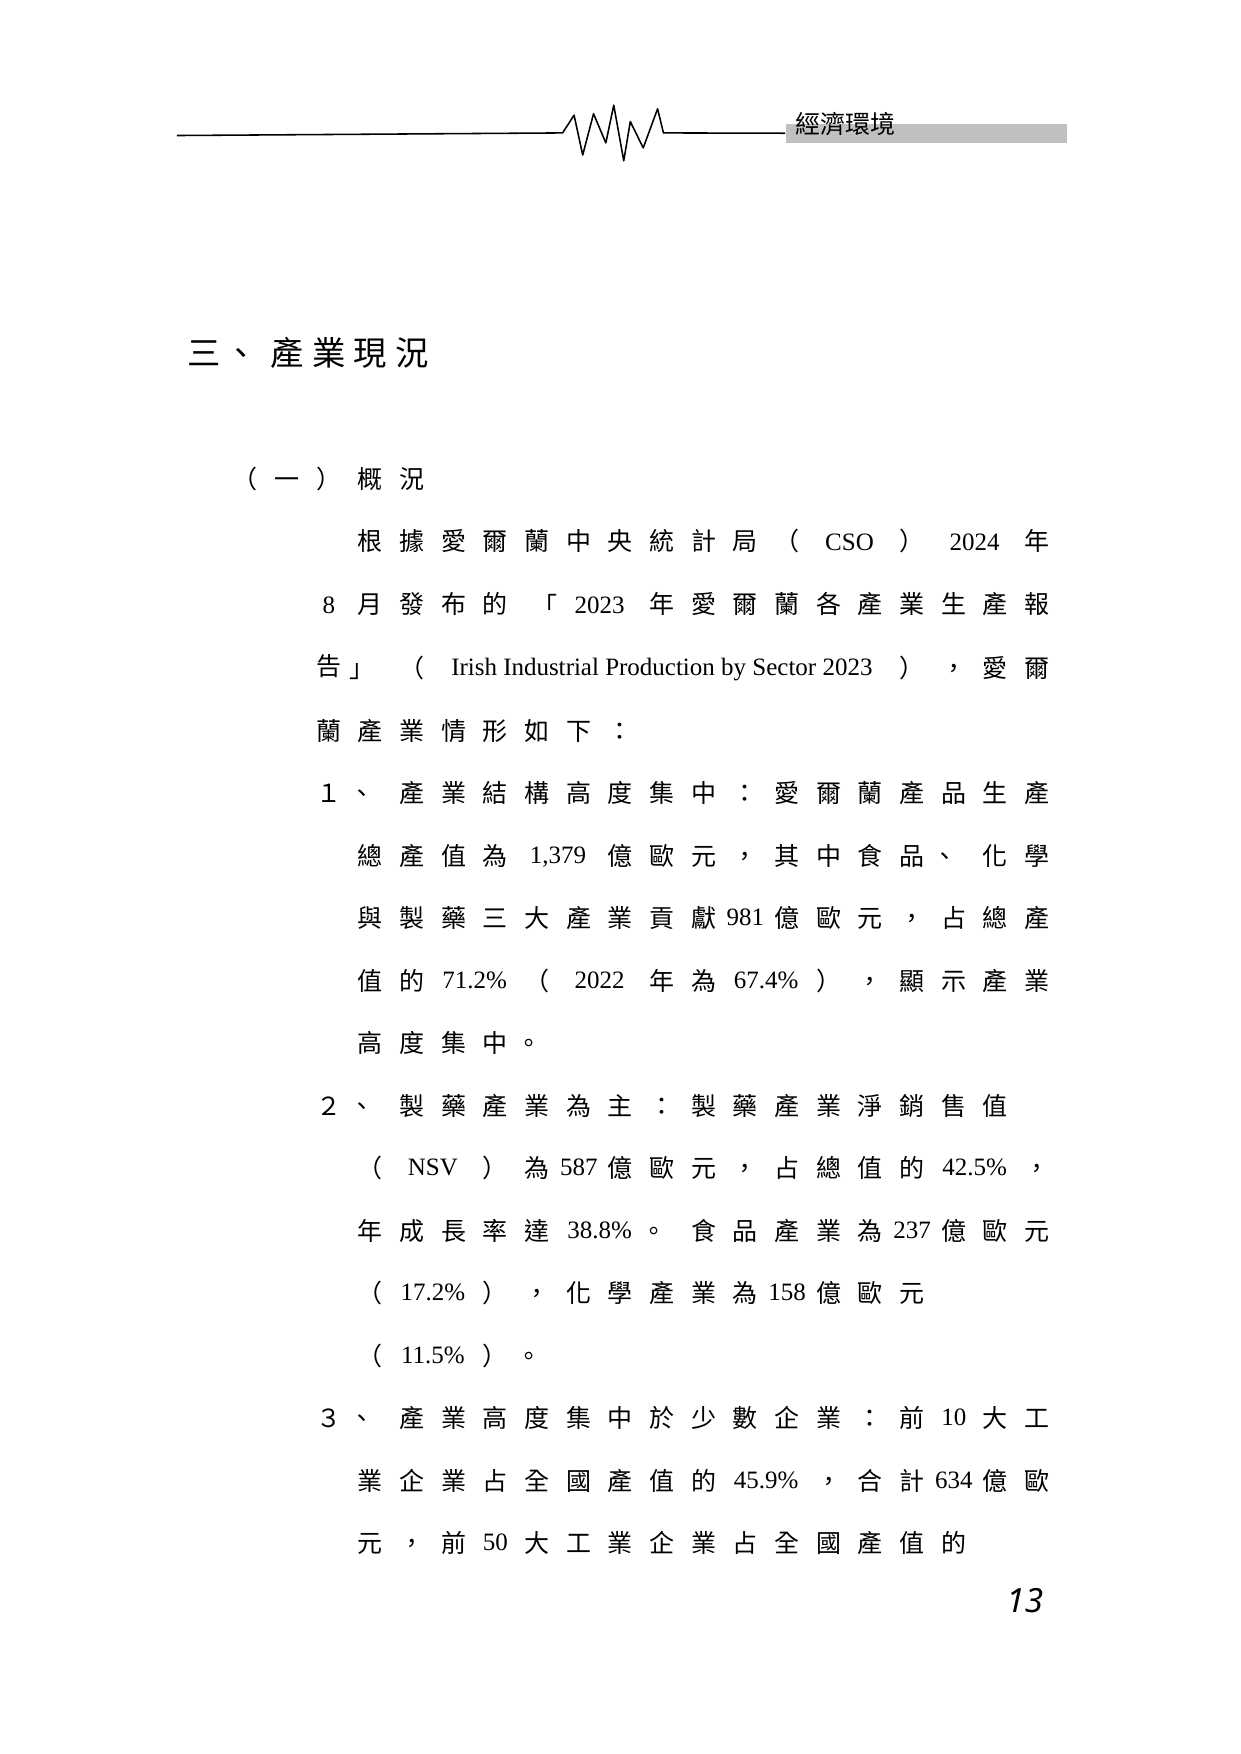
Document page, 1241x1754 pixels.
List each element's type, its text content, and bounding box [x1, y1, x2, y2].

text １、產業結構高度集中：愛爾蘭產品生產總產值為1,379億歐元，其中食品、化學與製藥三大產業貢獻981億歐元，占總產值的71.2%（2022年為67.4%），顯示產業高度集中。 [281, 750, 1058, 1063]
text （一）概況 [207, 438, 1058, 500]
text ２、製藥產業為主：製藥產業淨銷售值（NSV）為587億歐元，占總值的42.5%，年成長率達38.8%。食品產業為237億歐元（17.2%），化學產業為158億歐元（11.5%）。 [281, 1063, 1058, 1375]
text ３、產業高度集中於少數企業：前10大工業企業占全國產值的45.9%，合計634億歐元，前50大工業企業占全國產值的 [281, 1375, 1058, 1563]
text 三、產業現況 [183, 313, 1058, 375]
text 根據愛爾蘭中央統計局（CSO）2024年8月發布的「2023年愛爾蘭各產業生產報告」（Irish Industrial Production by Sector 2023），愛爾蘭產業情形如下： [281, 500, 1058, 750]
